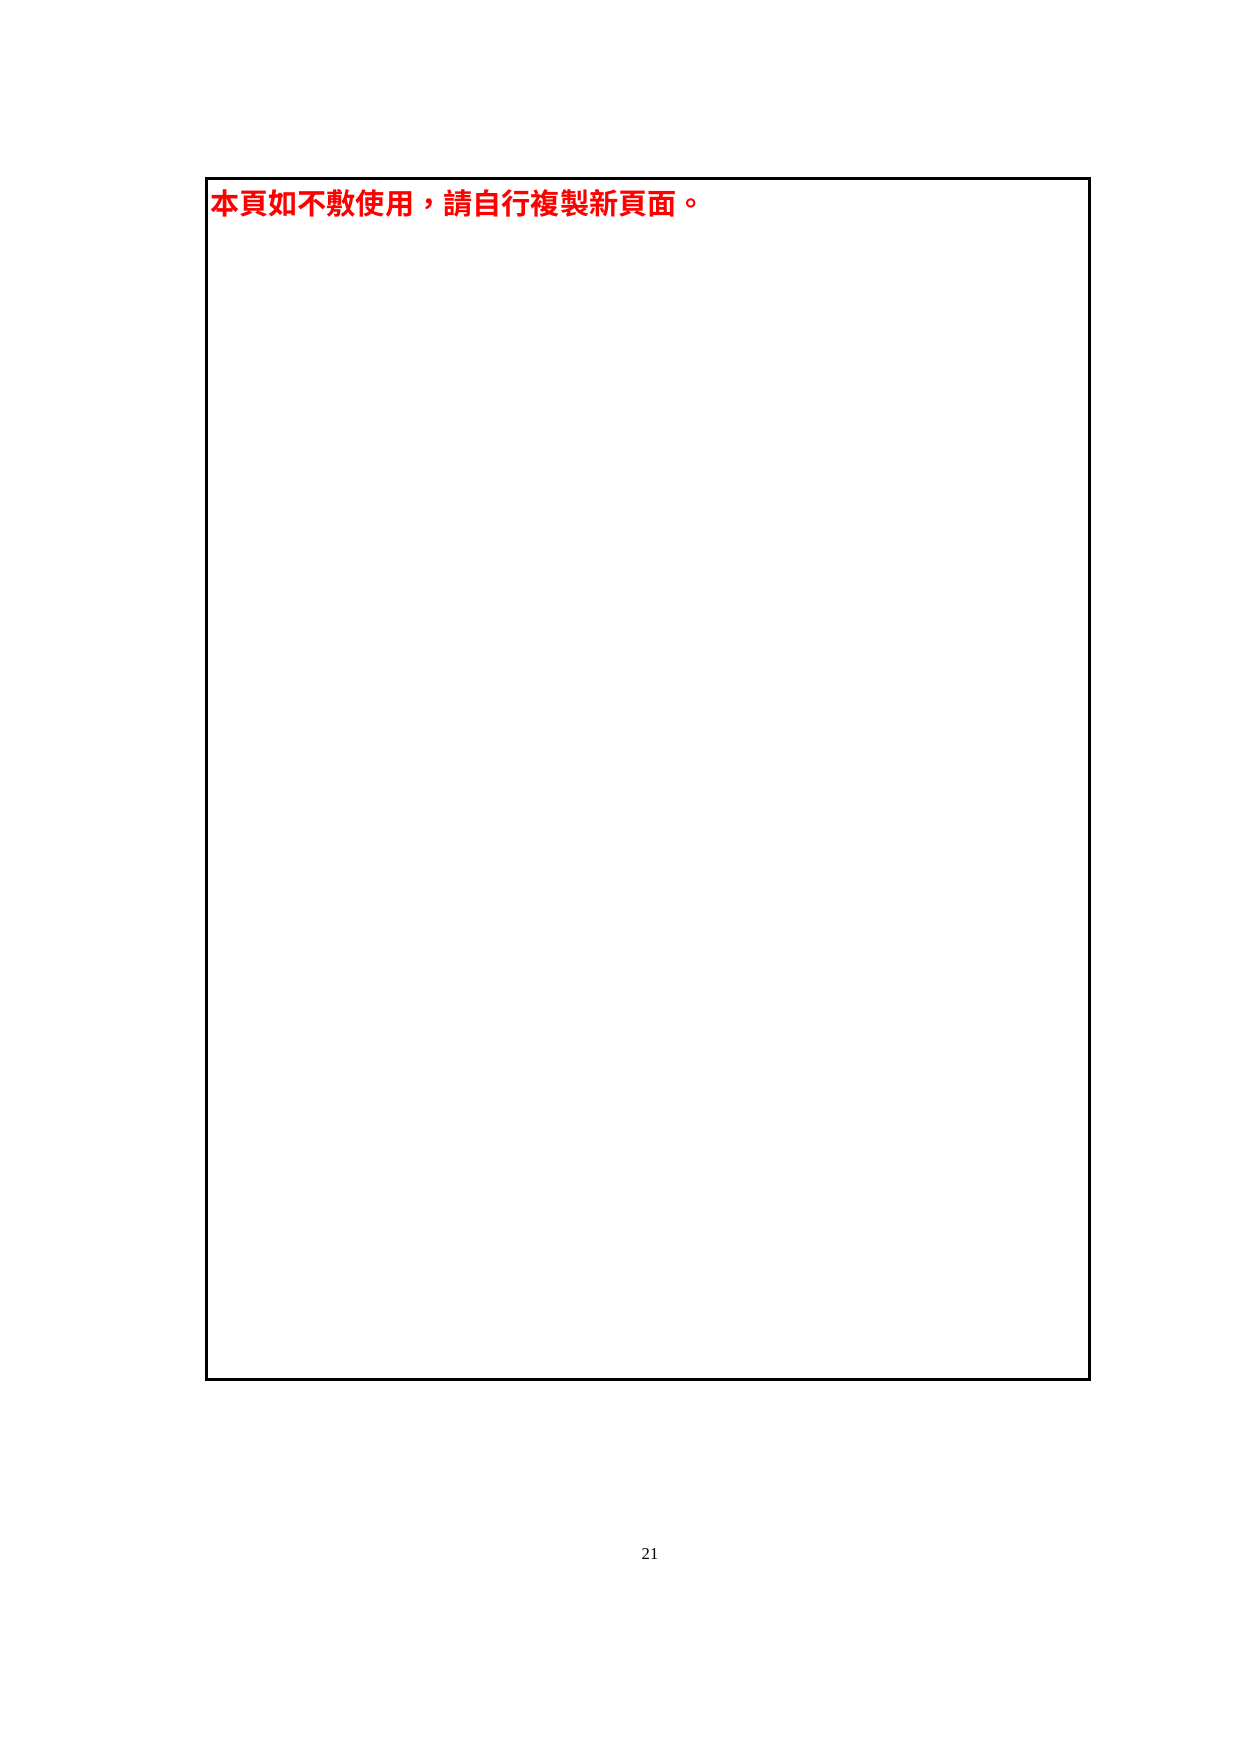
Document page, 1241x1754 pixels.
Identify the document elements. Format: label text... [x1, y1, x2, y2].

table_cell [208, 1034, 1088, 1378]
table_cell 本頁如不敷使用，請自行複製新頁面。 [208, 180, 1088, 687]
table_cell [208, 397, 1088, 1324]
